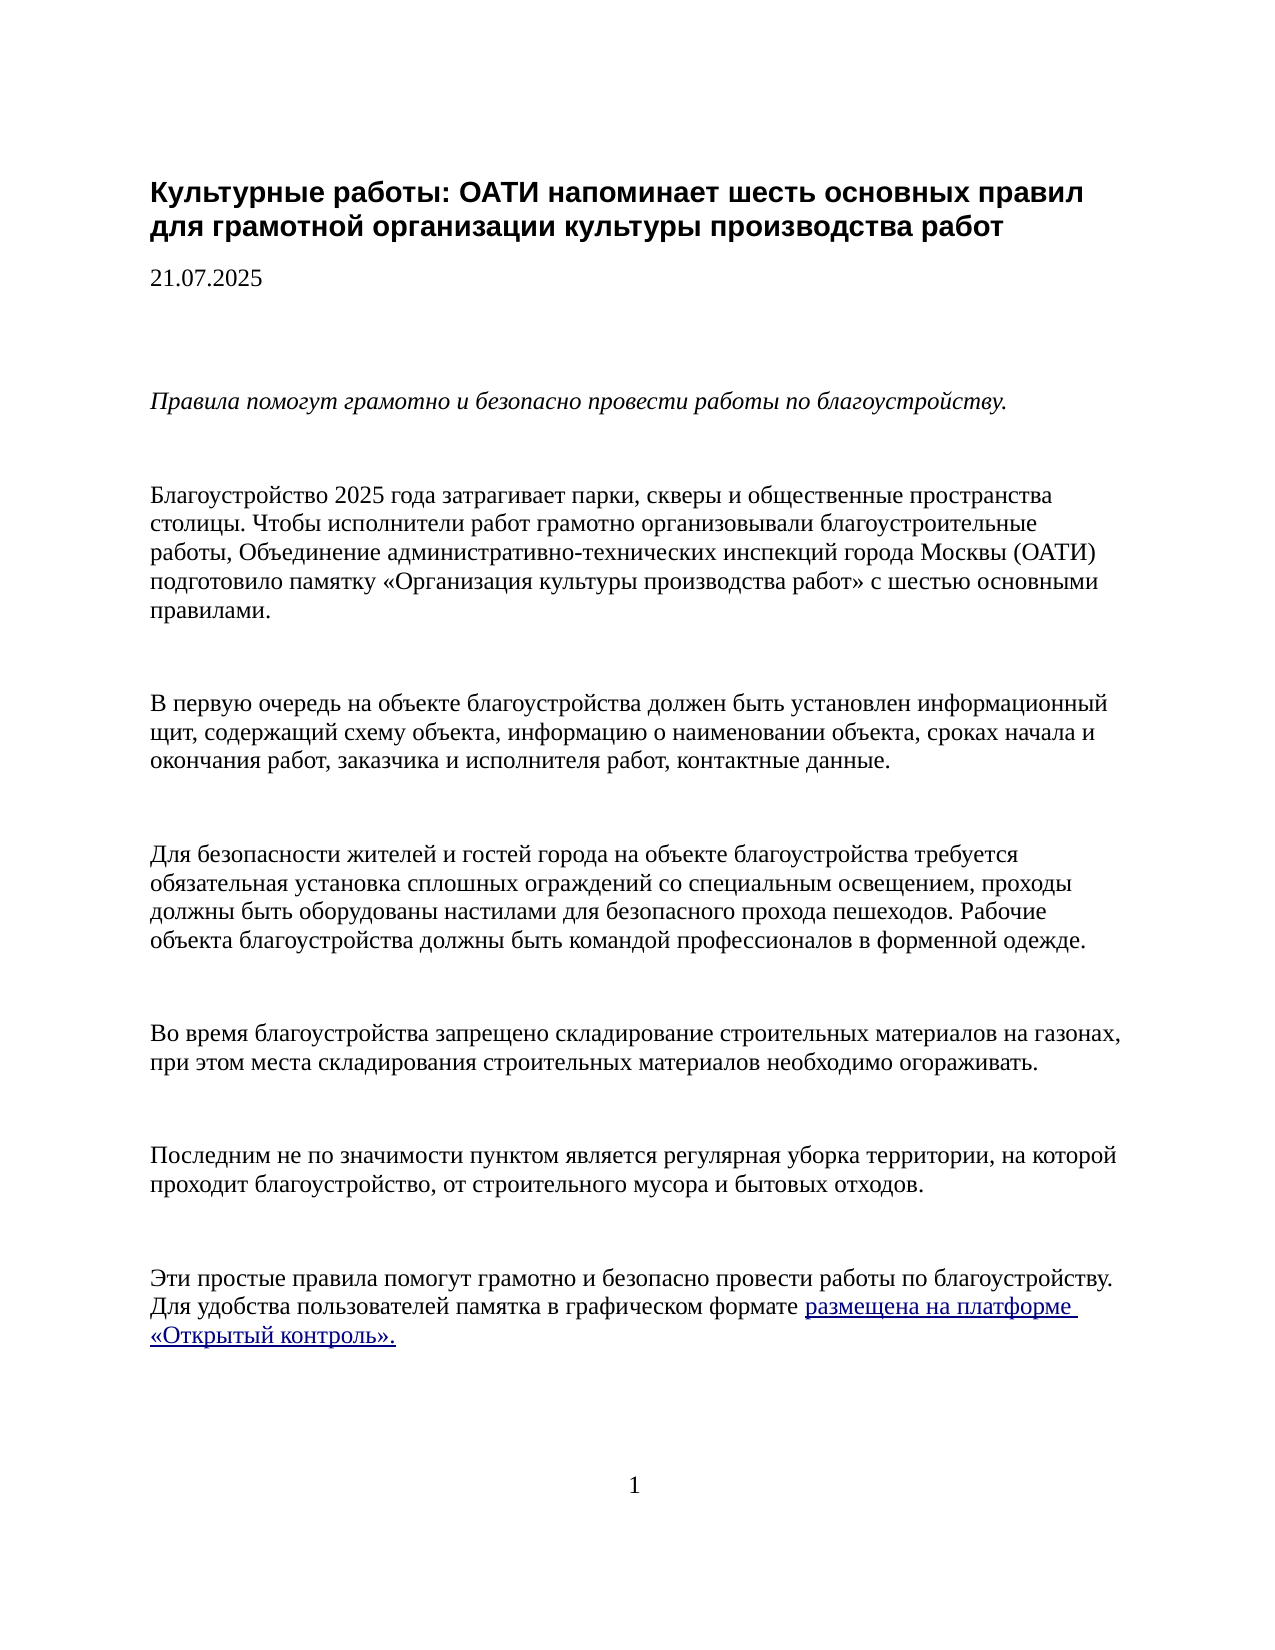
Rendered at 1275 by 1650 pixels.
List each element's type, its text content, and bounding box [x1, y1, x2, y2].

text Правила помогут грамотно и безопасно провести работы по благоустройству. [150, 386, 1125, 415]
text В первую очередь на объекте благоустройства должен быть установлен информационный щит, содержащий схему объекта, информацию о наименовании объекта, сроках начала и окончания работ, заказчика и исполнителя работ, контактные данные. [150, 688, 1125, 774]
text Для безопасности жителей и гостей города на объекте благоустройства требуется обязательная установка сплошных ограждений со специальным освещением, проходы должны быть оборудованы настилами для безопасного прохода пешеходов. Рабочие объекта благоустройства должны быть командой профессионалов в форменной одежде. [150, 839, 1125, 954]
text Последним не по значимости пунктом является регулярная уборка территории, на которой проходит благоустройство, от строительного мусора и бытовых отходов. [150, 1141, 1125, 1198]
subtitle Культурные работы: ОАТИ напоминает шесть основных правил для грамотной организации культуры производства работ [150, 175, 1125, 242]
text 21.07.2025 [150, 263, 1125, 292]
text Эти простые правила помогут грамотно и безопасно провести работы по благоустройству. Для удобства пользователей памятка в графическом формате размещена на платформе «Открытый контроль». [150, 1263, 1125, 1349]
text Во время благоустройства запрещено складирование строительных материалов на газонах, при этом места складирования строительных материалов необходимо огораживать. [150, 1018, 1125, 1076]
text Благоустройство 2025 года затрагивает парки, скверы и общественные пространства столицы. Чтобы исполнители работ грамотно организовывали благоустроительные работы, Объединение административно-технических инспекций города Москвы (ОАТИ) подготовило памятку «Организация культуры производства работ» с шестью основными правилами. [150, 480, 1125, 623]
